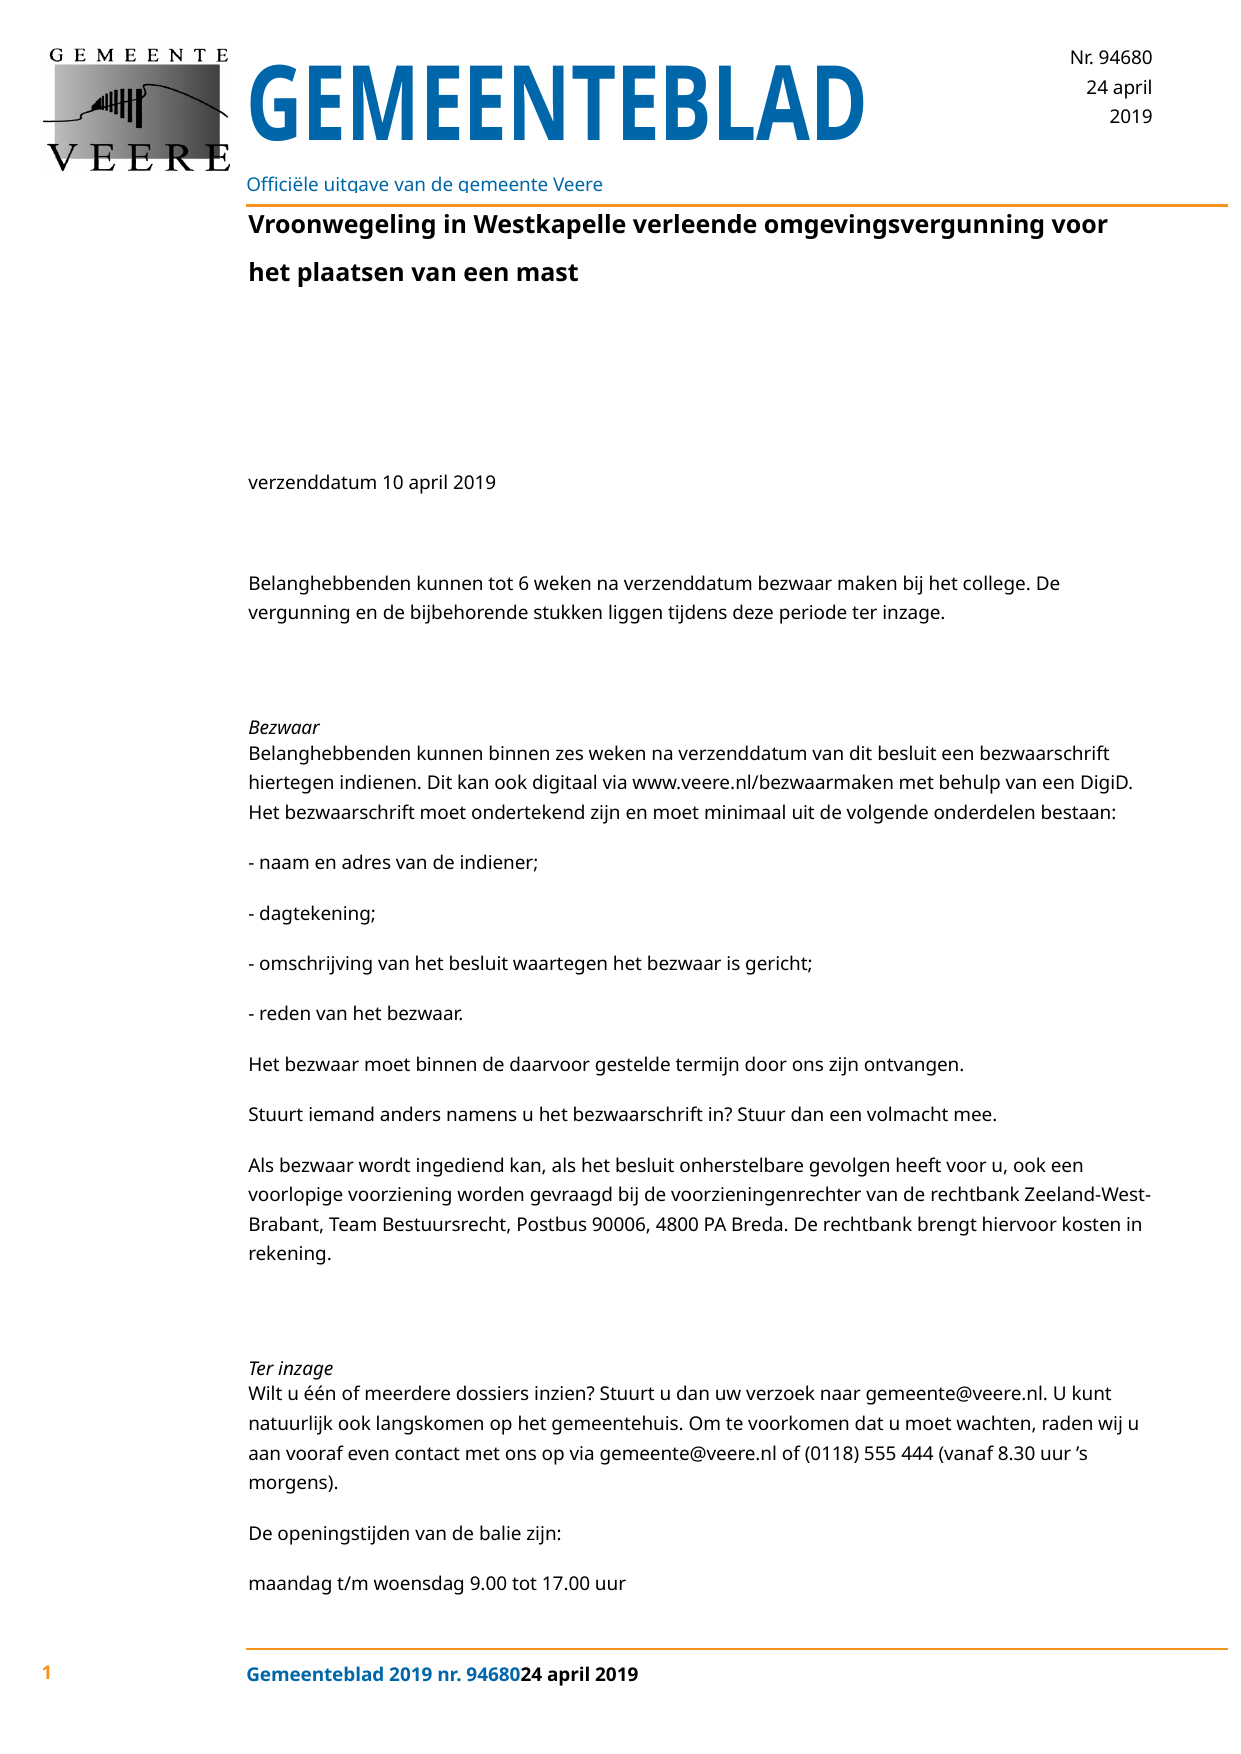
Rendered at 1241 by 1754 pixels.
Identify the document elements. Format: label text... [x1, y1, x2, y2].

text Het bezwaar moet binnen de daarvoor gestelde termijn door ons zijn ontvangen. [248, 1051, 1152, 1077]
text verzenddatum 10 april 2019 [248, 469, 1152, 495]
text Bezwaar [248, 714, 1152, 740]
text Belanghebbenden kunnen tot 6 weken na verzenddatum bezwaar maken bij het college. De vergunning en de bijbehorende stukken liggen tijdens deze periode ter inzage. [248, 570, 1152, 625]
text Stuurt iemand anders namens u het bezwaarschrift in? Stuur dan een volmacht mee. [248, 1101, 1152, 1127]
text maandag t/m woensdag 9.00 tot 17.00 uur [248, 1570, 1152, 1596]
text De openingstijden van de balie zijn: [248, 1520, 1152, 1546]
text - reden van het bezwaar. [248, 1001, 1152, 1026]
text - omschrijving van het besluit waartegen het bezwaar is gericht; [248, 950, 1152, 976]
text - dagtekening; [248, 900, 1152, 925]
text - naam en adres van de indiener; [248, 849, 1152, 875]
text Vroonwegeling in Westkapelle verleende omgevingsvergunning voor het plaatsen van een mast [248, 207, 1152, 288]
text Als bezwaar wordt ingediend kan, als het besluit onherstelbare gevolgen heeft voor u, ook een voorlopige voorziening worden gevraagd bij de voorzieningenrechter van de rechtbank Zeeland-West-Brabant, Team Bestuursrecht, Postbus 90006, 4800 PA Breda. De rechtbank brengt hiervoor kosten in rekening. [248, 1152, 1152, 1266]
text Wilt u één of meerdere dossiers inzien? Stuurt u dan uw verzoek naar gemeente@veere.nl. U kunt natuurlijk ook langskomen op het gemeentehuis. Om te voorkomen dat u moet wachten, raden wij u aan vooraf even contact met ons op via gemeente@veere.nl of (0118) 555 444 (vanaf 8.30 uur ’s morgens). [248, 1381, 1152, 1495]
text Belanghebbenden kunnen binnen zes weken na verzenddatum van dit besluit een bezwaarschrift hiertegen indienen. Dit kan ook digitaal via www.veere.nl/bezwaarmaken met behulp van een DigiD. Het bezwaarschrift moet ondertekend zijn en moet minimaal uit de volgende onderdelen bestaan: [248, 740, 1152, 824]
picture [41, 47, 231, 172]
text Ter inzage [248, 1355, 1152, 1381]
